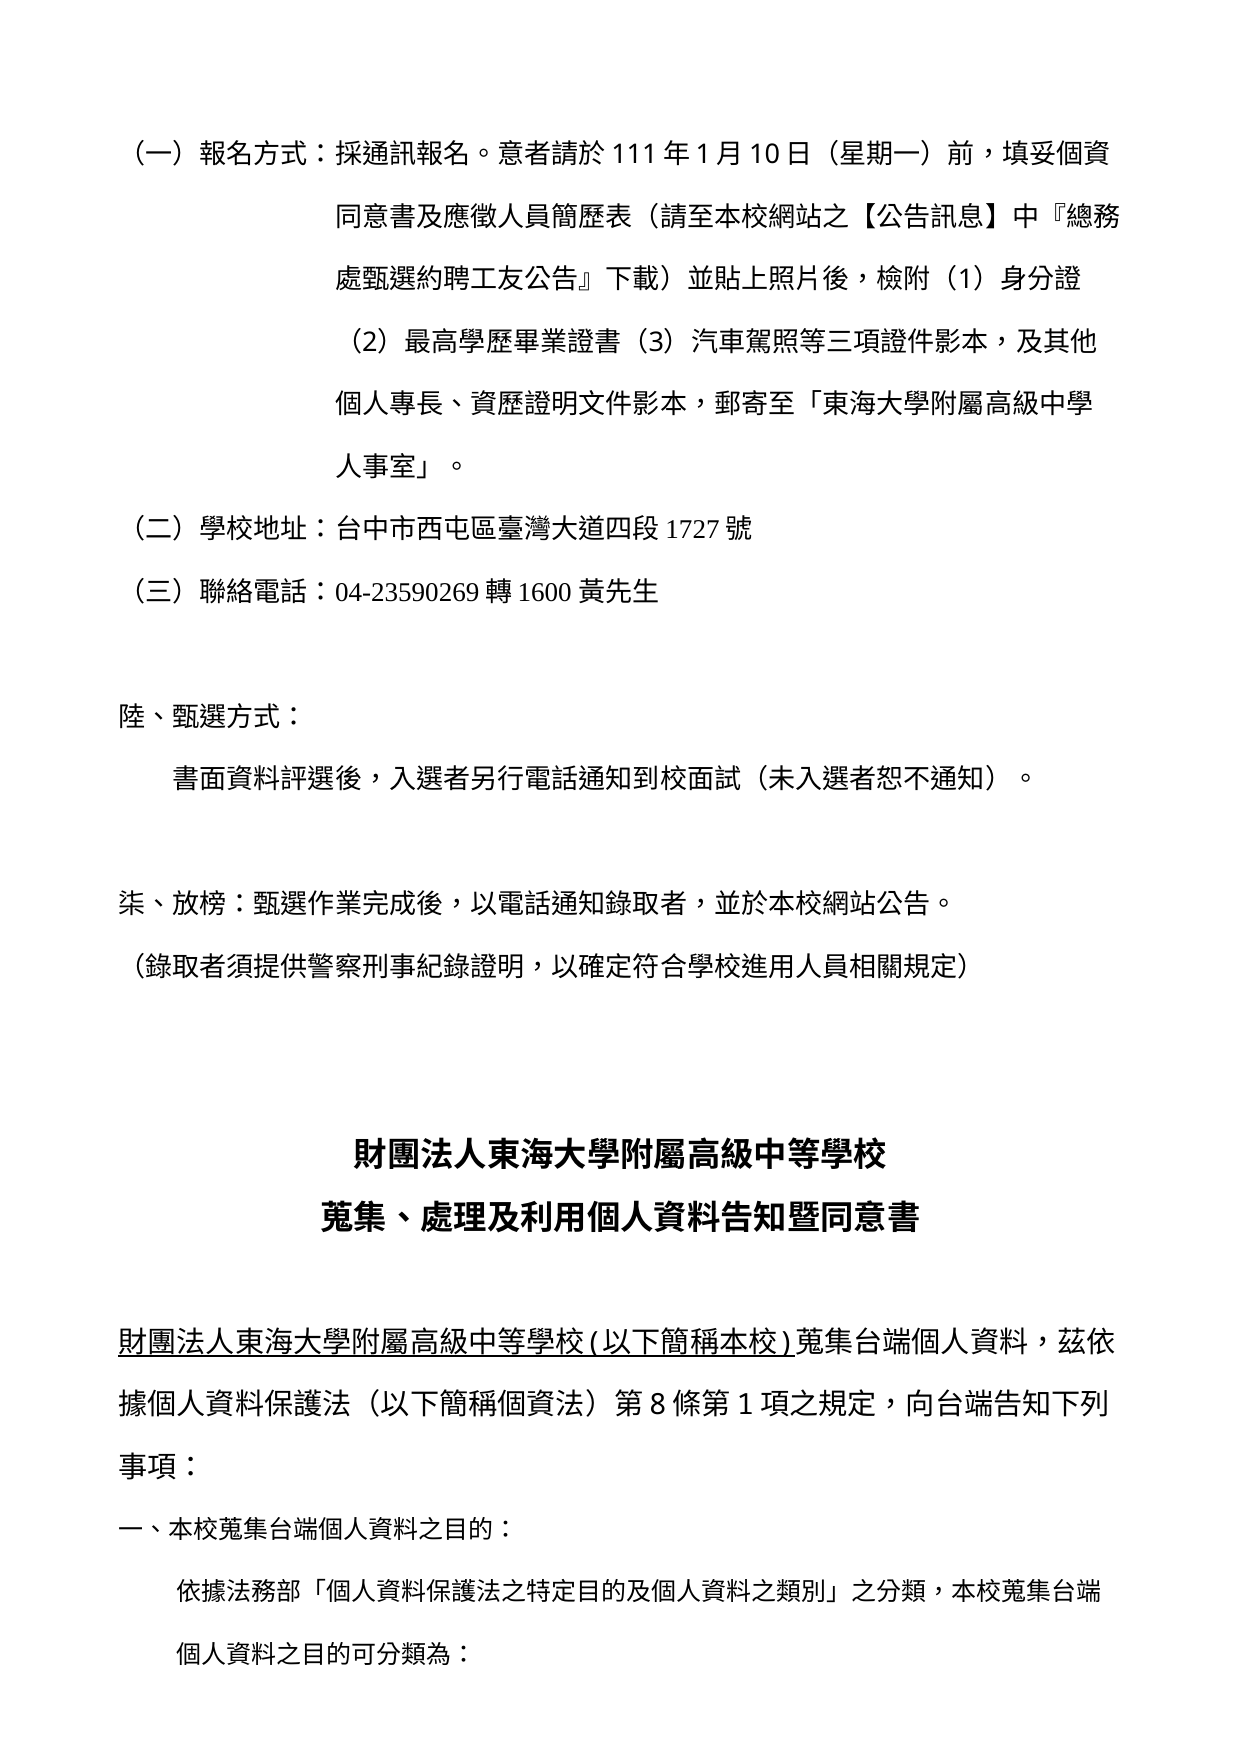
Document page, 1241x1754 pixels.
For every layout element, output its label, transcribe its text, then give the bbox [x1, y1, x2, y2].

text 依據法務部「個人資料保護法之特定目的及個人資料之類別」之分類，本校蒐集台端個人資料之目的可分類為： [177, 1548, 1122, 1673]
text 財團法人東海大學附屬高級中等學校 [118, 1111, 1122, 1173]
text 陸、甄選方式： [118, 611, 1122, 736]
text 財團法人東海大學附屬高級中等學校(以下簡稱本校)蒐集台端個人資料，茲依據個人資料保護法（以下簡稱個資法）第8條第1項之規定，向台端告知下列事項： [118, 1298, 1122, 1486]
text （一）報名方式：採通訊報名。意者請於111年1月10日（星期一）前，填妥個資同意書及應徵人員簡歷表（請至本校網站之【公告訊息】中『總務處甄選約聘工友公告』下載）並貼上照片後，檢附（1）身分證（2）最高學歷畢業證書（3）汽車駕照等三項證件影本，及其他個人專長、資歷證明文件影本，郵寄至「東海大學附屬高級中學 人事室」。 [118, 111, 1122, 486]
text 柒、放榜：甄選作業完成後，以電話通知錄取者，並於本校網站公告。 [118, 798, 1122, 923]
text 一、本校蒐集台端個人資料之目的： [118, 1486, 1122, 1548]
text 蒐集、處理及利用個人資料告知暨同意書 [118, 1173, 1122, 1236]
text （二）學校地址：台中市西屯區臺灣大道四段1727號 [118, 486, 1122, 548]
text （錄取者須提供警察刑事紀錄證明，以確定符合學校進用人員相關規定） [118, 923, 1122, 986]
text （三）聯絡電話：04-23590269轉1600 黃先生 [118, 548, 1122, 611]
text 書面資料評選後，入選者另行電話通知到校面試（未入選者恕不通知）。 [118, 736, 1122, 798]
